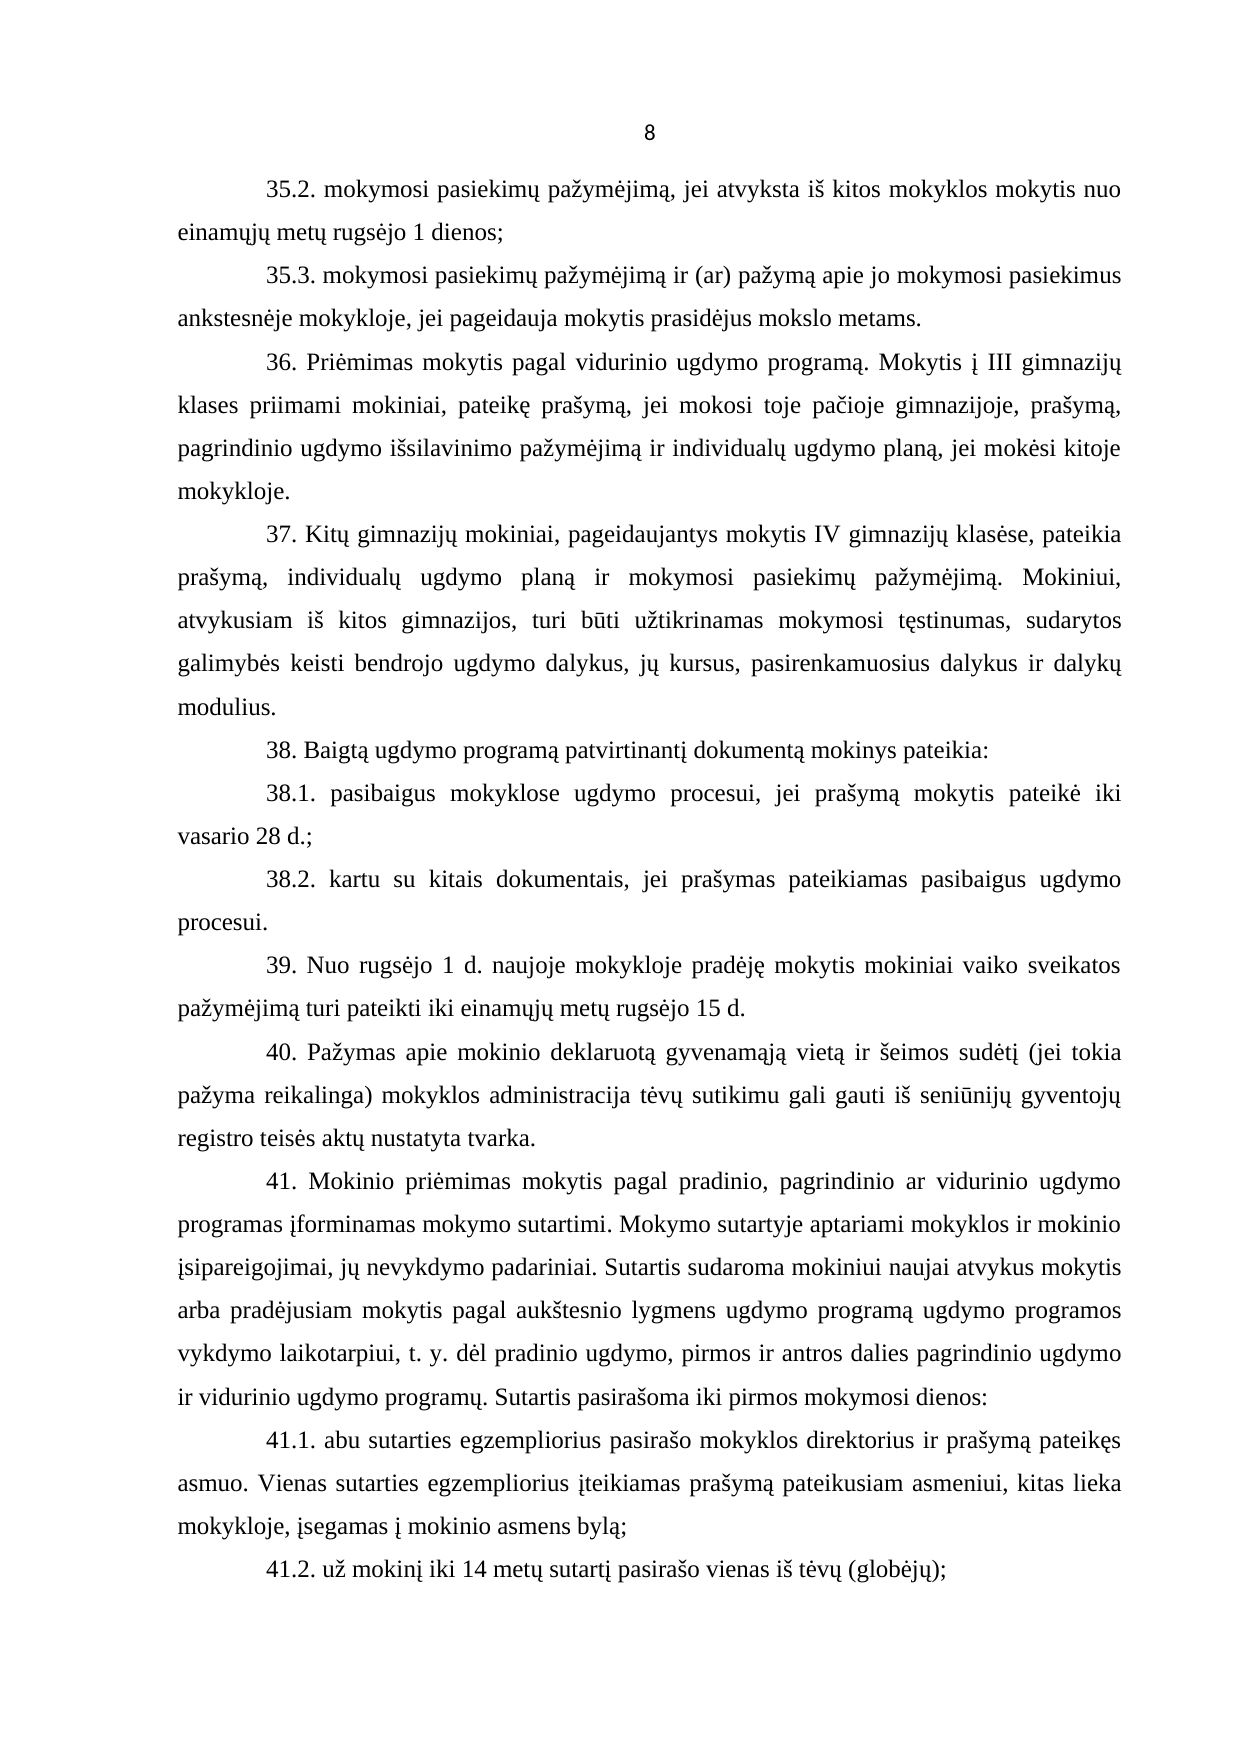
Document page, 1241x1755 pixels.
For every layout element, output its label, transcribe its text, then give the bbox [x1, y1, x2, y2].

text 35.3. mokymosi pasiekimų pažymėjimą ir (ar) pažymą apie jo mokymosi pasiekimus ankstesnėje mokykloje, jei pageidauja mokytis prasidėjus mokslo metams. [177, 260, 1122, 332]
text 37. Kitų gimnazijų mokiniai, pageidaujantys mokytis IV gimnazijų klasėse, pateikia prašymą, individualų ugdymo planą ir mokymosi pasiekimų pažymėjimą. Mokiniui, atvykusiam iš kitos gimnazijos, turi būti užtikrinamas mokymosi tęstinumas, sudarytos galimybės keisti bendrojo ugdymo dalykus, jų kursus, pasirenkamuosius dalykus ir dalykų modulius. [177, 519, 1122, 720]
text 38.1. pasibaigus mokyklose ugdymo procesui, jei prašymą mokytis pateikė iki vasario 28 d.; [177, 778, 1122, 850]
text 36. Priėmimas mokytis pagal vidurinio ugdymo programą. Mokytis į III gimnazijų klases priimami mokiniai, pateikę prašymą, jei mokosi toje pačioje gimnazijoje, prašymą, pagrindinio ugdymo išsilavinimo pažymėjimą ir individualų ugdymo planą, jei mokėsi kitoje mokykloje. [177, 347, 1122, 505]
text 39. Nuo rugsėjo 1 d. naujoje mokykloje pradėję mokytis mokiniai vaiko sveikatos pažymėjimą turi pateikti iki einamųjų metų rugsėjo 15 d. [177, 950, 1122, 1022]
text 35.2. mokymosi pasiekimų pažymėjimą, jei atvyksta iš kitos mokyklos mokytis nuo einamųjų metų rugsėjo 1 dienos; [177, 174, 1122, 246]
text 40. Pažymas apie mokinio deklaruotą gyvenamąją vietą ir šeimos sudėtį (jei tokia pažyma reikalinga) mokyklos administracija tėvų sutikimu gali gauti iš seniūnijų gyventojų registro teisės aktų nustatyta tvarka. [177, 1037, 1122, 1152]
text 38.2. kartu su kitais dokumentais, jei prašymas pateikiamas pasibaigus ugdymo procesui. [177, 864, 1122, 936]
text 38. Baigtą ugdymo programą patvirtinantį dokumentą mokinys pateikia: [177, 735, 1122, 763]
text 41.2. už mokinį iki 14 metų sutartį pasirašo vienas iš tėvų (globėjų); [177, 1554, 1122, 1583]
text 41. Mokinio priėmimas mokytis pagal pradinio, pagrindinio ar vidurinio ugdymo programas įforminamas mokymo sutartimi. Mokymo sutartyje aptariami mokyklos ir mokinio įsipareigojimai, jų nevykdymo padariniai. Sutartis sudaroma mokiniui naujai atvykus mokytis arba pradėjusiam mokytis pagal aukštesnio lygmens ugdymo programą ugdymo programos vykdymo laikotarpiui, t. y. dėl pradinio ugdymo, pirmos ir antros dalies pagrindinio ugdymo ir vidurinio ugdymo programų. Sutartis pasirašoma iki pirmos mokymosi dienos: [177, 1166, 1122, 1410]
text 41.1. abu sutarties egzempliorius pasirašo mokyklos direktorius ir prašymą pateikęs asmuo. Vienas sutarties egzempliorius įteikiamas prašymą pateikusiam asmeniui, kitas lieka mokykloje, įsegamas į mokinio asmens bylą; [177, 1425, 1122, 1540]
